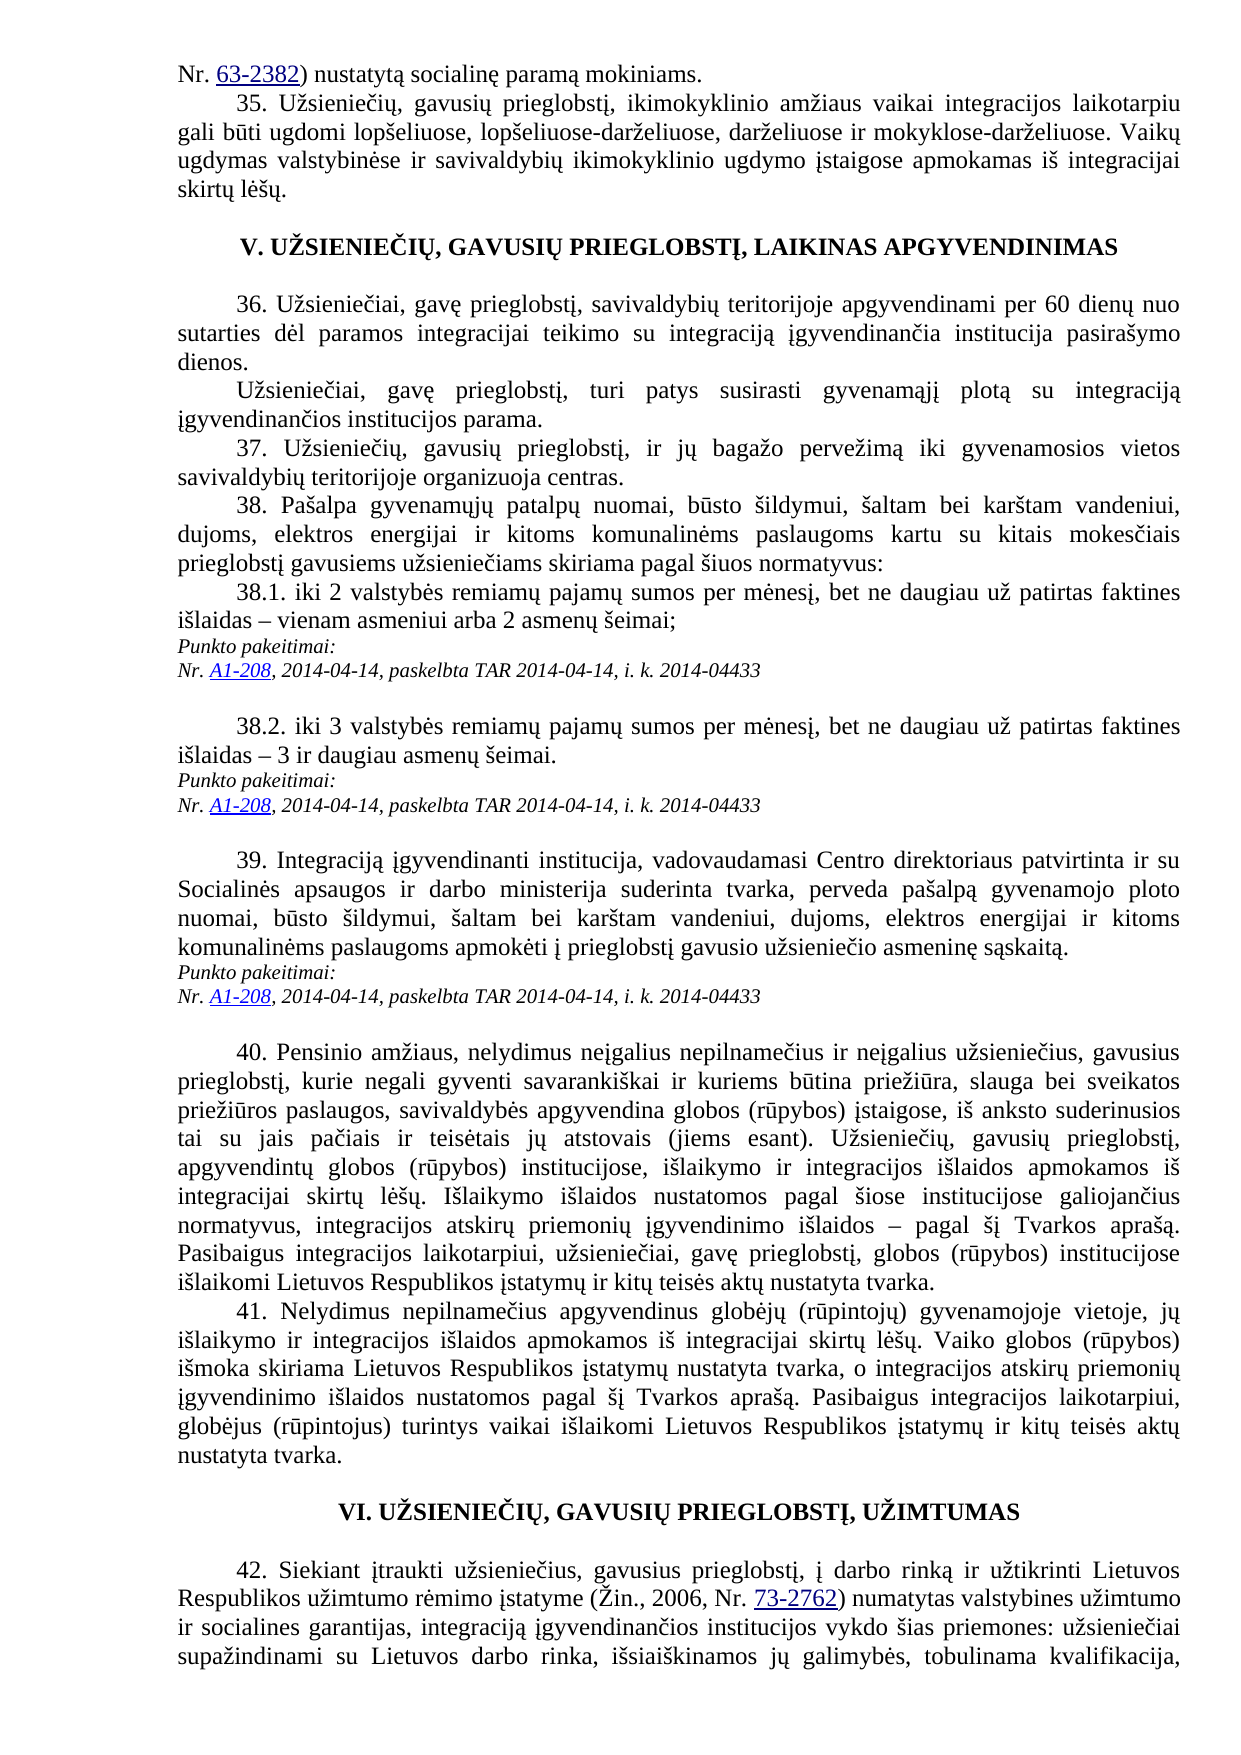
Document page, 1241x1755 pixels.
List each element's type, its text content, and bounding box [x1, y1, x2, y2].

text 38. Pašalpa gyvenamųjų patalpų nuomai, būsto šildymui, šaltam bei karštam vandeniui, dujoms, elektros energijai ir kitoms komunalinėms paslaugoms kartu su kitais mokesčiais prieglobstį gavusiems užsieniečiams skiriama pagal šiuos normatyvus: [177, 490, 1181, 577]
text Punkto pakeitimai: [177, 768, 1181, 792]
text 40. Pensinio amžiaus, nelydimus neįgalius nepilnamečius ir neįgalius užsieniečius, gavusius prieglobstį, kurie negali gyventi savarankiškai ir kuriems būtina priežiūra, slauga bei sveikatos priežiūros paslaugos, savivaldybės apgyvendina globos (rūpybos) įstaigose, iš anksto suderinusios tai su jais pačiais ir teisėtais jų atstovais (jiems esant). Užsieniečių, gavusių prieglobstį, apgyvendintų globos (rūpybos) institucijose, išlaikymo ir integracijos išlaidos apmokamos iš integracijai skirtų lėšų. Išlaikymo išlaidos nustatomos pagal šiose institucijose galiojančius normatyvus, integracijos atskirų priemonių įgyvendinimo išlaidos – pagal šį Tvarkos aprašą. Pasibaigus integracijos laikotarpiui, užsieniečiai, gavę prieglobstį, globos (rūpybos) institucijose išlaikomi Lietuvos Respublikos įstatymų ir kitų teisės aktų nustatyta tvarka. [177, 1037, 1181, 1296]
text Nr. A1-208, 2014-04-14, paskelbta TAR 2014-04-14, i. k. 2014-04433 [177, 792, 1181, 817]
text 35. Užsieniečių, gavusių prieglobstį, ikimokyklinio amžiaus vaikai integracijos laikotarpiu gali būti ugdomi lopšeliuose, lopšeliuose-darželiuose, darželiuose ir mokyklose-darželiuose. Vaikų ugdymas valstybinėse ir savivaldybių ikimokyklinio ugdymo įstaigose apmokamas iš integracijai skirtų lėšų. [177, 88, 1181, 203]
text 41. Nelydimus nepilnamečius apgyvendinus globėjų (rūpintojų) gyvenamojoje vietoje, jų išlaikymo ir integracijos išlaidos apmokamos iš integracijai skirtų lėšų. Vaiko globos (rūpybos) išmoka skiriama Lietuvos Respublikos įstatymų nustatyta tvarka, o integracijos atskirų priemonių įgyvendinimo išlaidos nustatomos pagal šį Tvarkos aprašą. Pasibaigus integracijos laikotarpiui, globėjus (rūpintojus) turintys vaikai išlaikomi Lietuvos Respublikos įstatymų ir kitų teisės aktų nustatyta tvarka. [177, 1296, 1181, 1468]
text Užsieniečiai, gavę prieglobstį, turi patys susirasti gyvenamąjį plotą su integraciją įgyvendinančios institucijos parama. [177, 375, 1181, 433]
text 37. Užsieniečių, gavusių prieglobstį, ir jų bagažo pervežimą iki gyvenamosios vietos savivaldybių teritorijoje organizuoja centras. [177, 433, 1181, 490]
text V. UŽSIENIEČIŲ, GAVUSIŲ PRIEGLOBSTĮ, LAIKINAS APGYVENDINIMAS [177, 232, 1181, 260]
text 42. Siekiant įtraukti užsieniečius, gavusius prieglobstį, į darbo rinką ir užtikrinti Lietuvos Respublikos užimtumo rėmimo įstatyme (Žin., 2006, Nr. 73-2762) numatytas valstybines užimtumo ir socialines garantijas, integraciją įgyvendinančios institucijos vykdo šias priemones: užsieniečiai supažindinami su Lietuvos darbo rinka, išsiaiškinamos jų galimybės, tobulinama kvalifikacija, [177, 1555, 1181, 1670]
text Punkto pakeitimai: [177, 960, 1181, 984]
text 38.1. iki 2 valstybės remiamų pajamų sumos per mėnesį, bet ne daugiau už patirtas faktines išlaidas – vienam asmeniui arba 2 asmenų šeimai; [177, 577, 1181, 634]
text Nr. A1-208, 2014-04-14, paskelbta TAR 2014-04-14, i. k. 2014-04433 [177, 658, 1181, 682]
text Nr. A1-208, 2014-04-14, paskelbta TAR 2014-04-14, i. k. 2014-04433 [177, 984, 1181, 1008]
text 36. Užsieniečiai, gavę prieglobstį, savivaldybių teritorijoje apgyvendinami per 60 dienų nuo sutarties dėl paramos integracijai teikimo su integraciją įgyvendinančia institucija pasirašymo dienos. [177, 289, 1181, 375]
text 38.2. iki 3 valstybės remiamų pajamų sumos per mėnesį, bet ne daugiau už patirtas faktines išlaidas – 3 ir daugiau asmenų šeimai. [177, 711, 1181, 768]
text 39. Integraciją įgyvendinanti institucija, vadovaudamasi Centro direktoriaus patvirtinta ir su Socialinės apsaugos ir darbo ministerija suderinta tvarka, perveda pašalpą gyvenamojo ploto nuomai, būsto šildymui, šaltam bei karštam vandeniui, dujoms, elektros energijai ir kitoms komunalinėms paslaugoms apmokėti į prieglobstį gavusio užsieniečio asmeninę sąskaitą. [177, 845, 1181, 960]
text VI. UŽSIENIEČIŲ, GAVUSIŲ PRIEGLOBSTĮ, UŽIMTUMAS [177, 1497, 1181, 1526]
text Punkto pakeitimai: [177, 634, 1181, 658]
text Nr. 63-2382) nustatytą socialinę paramą mokiniams. [177, 59, 1181, 88]
